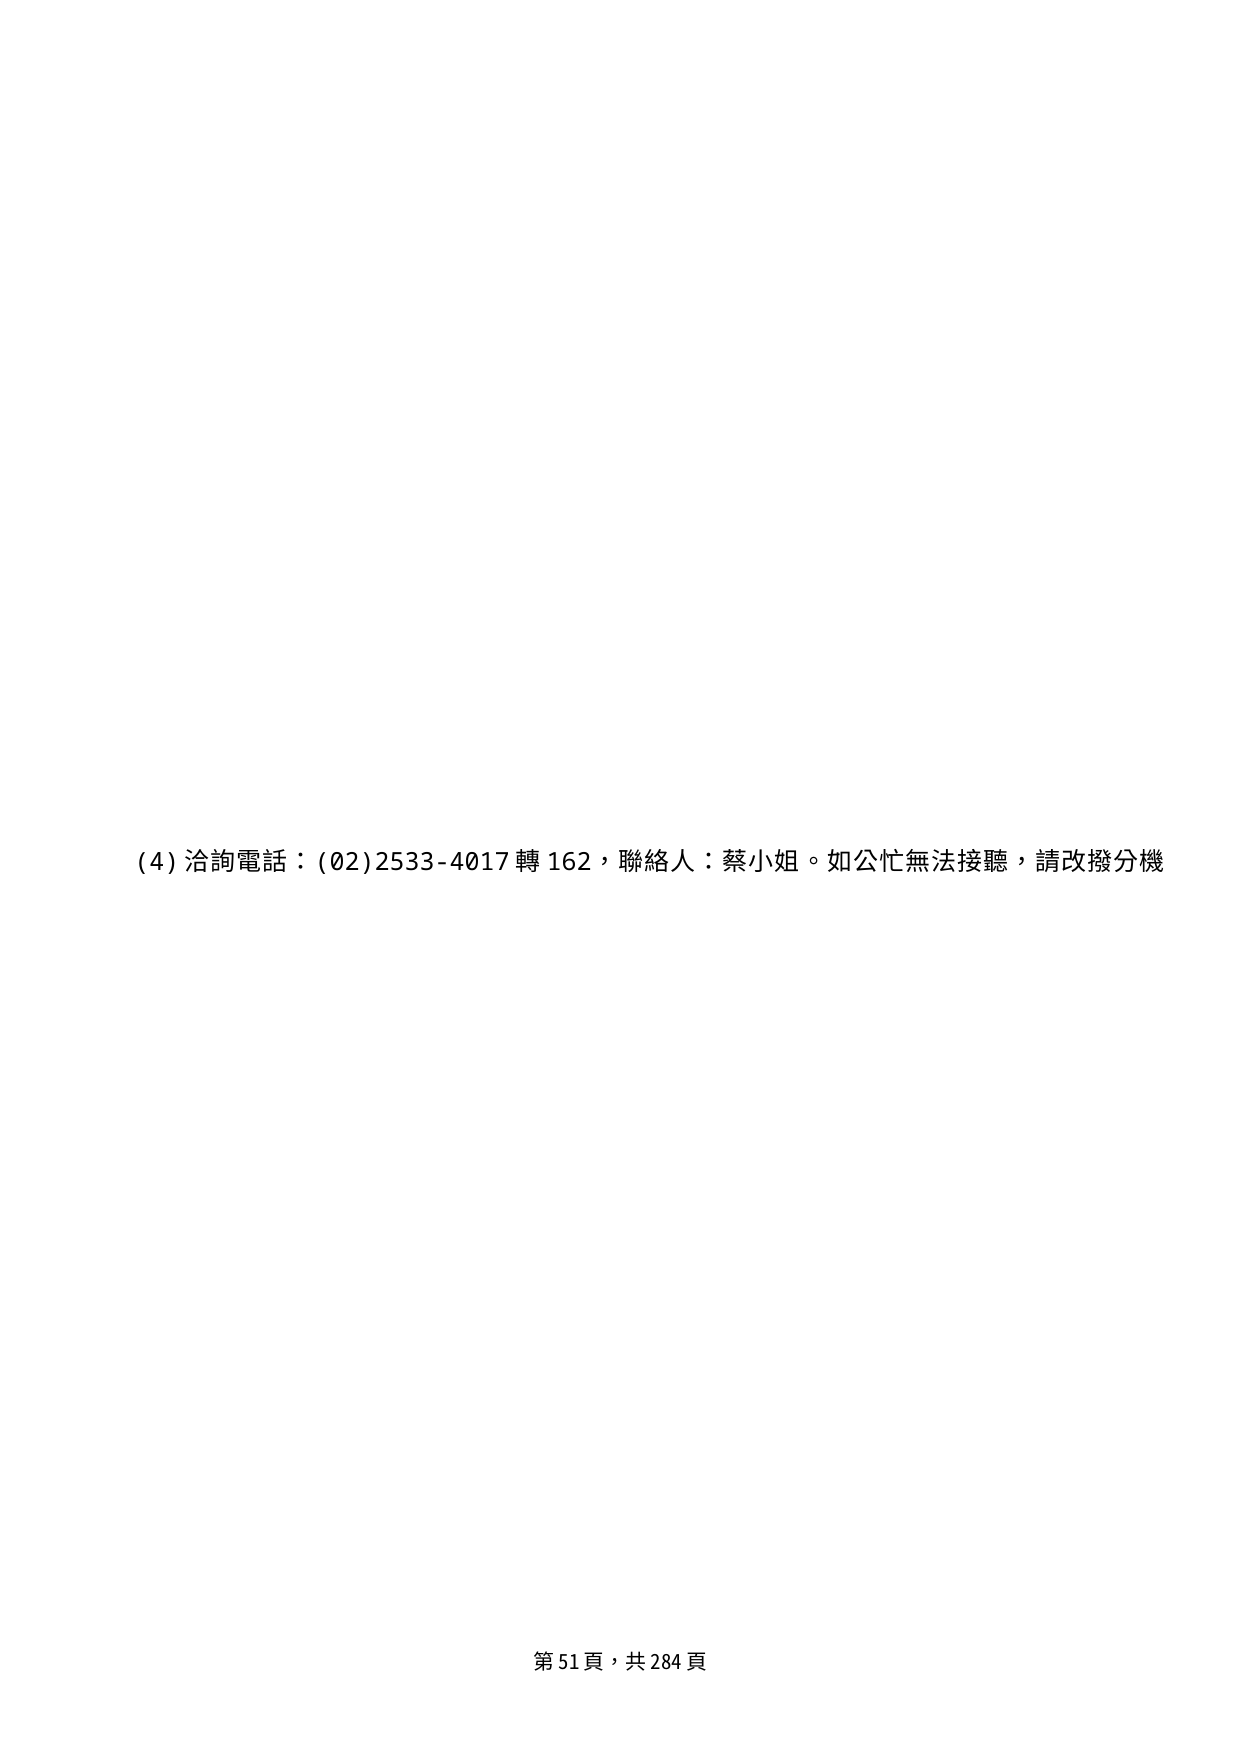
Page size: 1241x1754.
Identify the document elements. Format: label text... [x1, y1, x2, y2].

list 洽詢電話：(02)2533-4017轉162，聯絡人：蔡小姐。如公忙無法接聽，請改撥分機 [134, 818, 1165, 880]
